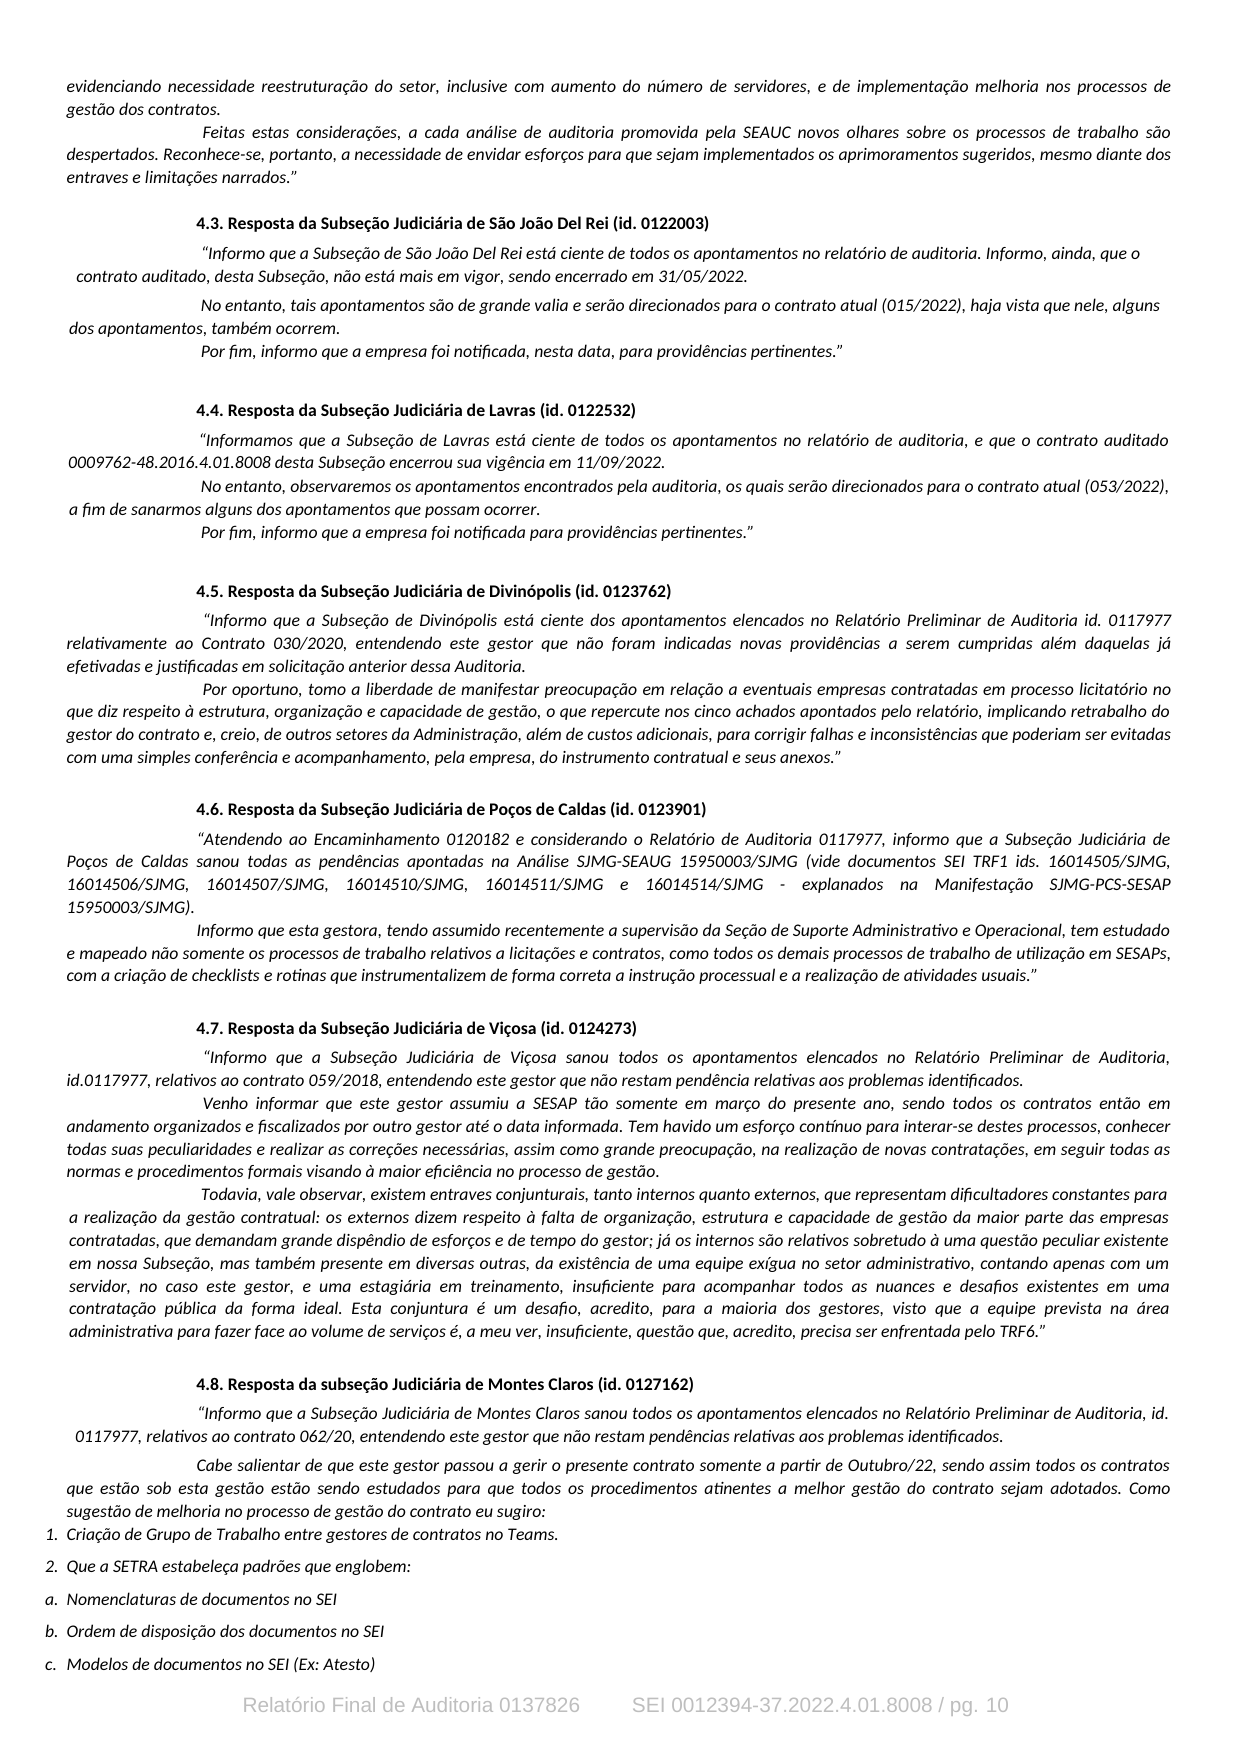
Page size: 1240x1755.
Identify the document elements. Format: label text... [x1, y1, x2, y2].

text “Atendendo ao Encaminhamento 0120182 e considerando o Relatório de Auditoria 0117977, informo que a Subseção Judiciária de Poços de Caldas sanou todas as pendências apontadas na Análise SJMG-SEAUG 15950003/SJMG (vide documentos SEI TRF1 ids. 16014505/SJMG, 16014506/SJMG, 16014507/SJMG, 16014510/SJMG, 16014511/SJMG e 16014514/SJMG - explanados na Manifestação SJMG-PCS-SESAP 15950003/SJMG). [66, 828, 1174, 918]
text Por fim, informo que a empresa foi notificada, nesta data, para providências pertinentes.” [201, 340, 1173, 362]
text evidenciando necessidade reestruturação do setor, inclusive com aumento do número de servidores, e de implementação melhoria nos processos de gestão dos contratos. [66, 75, 1174, 119]
list Nomenclaturas de documentos no SEI [45, 1588, 1173, 1609]
subtitle 4.7. Resposta da Subseção Judiciária de Viçosa (id. 0124273) [196, 1017, 1180, 1039]
text “Informo que a Subseção Judiciária de Viçosa sanou todos os apontamentos elencados no Relatório Preliminar de Auditoria, id.0117977, relativos ao contrato 059/2018, entendendo este gestor que não restam pendência relativas aos problemas identificados. [66, 1047, 1174, 1091]
subtitle 4.6. Resposta da Subseção Judiciária de Poços de Caldas (id. 0123901) [196, 798, 1180, 820]
text No entanto, observaremos os apontamentos encontrados pela auditoria, os quais serão direcionados para o contrato atual (053/2022), [201, 475, 1173, 496]
text dos apontamentos, também ocorrem. [69, 317, 1173, 339]
list Modelos de documentos no SEI (Ex: Atesto) [45, 1653, 1173, 1674]
text No entanto, tais apontamentos são de grande valia e serão direcionados para o contrato atual (015/2022), haja vista que nele, alguns [201, 294, 1173, 316]
list Que a SETRA estabeleça padrões que englobem: [45, 1555, 1173, 1577]
list Ordem de disposição dos documentos no SEI [45, 1620, 1173, 1642]
text Por oportuno, tomo a liberdade de manifestar preocupação em relação a eventuais empresas contratadas em processo licitatório no que diz respeito à estrutura, organização e capacidade de gestão, o que repercute nos cinco achados apontados pelo relatório, implicando retrabalho do gestor do contrato e, creio, de outros setores da Administração, além de custos adicionais, para corrigir falhas e inconsistências que poderiam ser evitadas com uma simples conferência e acompanhamento, pela empresa, do instrumento contratual e seus anexos.” [66, 678, 1174, 768]
subtitle 4.5. Resposta da Subseção Judiciária de Divinópolis (id. 0123762) [196, 580, 1180, 602]
list Criação de Grupo de Trabalho entre gestores de contratos no Teams. [45, 1523, 1173, 1544]
subtitle 4.3. Resposta da Subseção Judiciária de São João Del Rei (id. 0122003) [196, 212, 1180, 234]
text a fim de sanarmos alguns dos apontamentos que possam ocorrer. [69, 498, 1173, 519]
subtitle 4.8. Resposta da subseção Judiciária de Montes Claros (id. 0127162) [196, 1373, 1180, 1394]
text “Informo que a Subseção de São João Del Rei está ciente de todos os apontamentos no relatório de auditoria. Informo, ainda, que o [201, 242, 1173, 263]
text Venho informar que este gestor assumiu a SESAP tão somente em março do presente ano, sendo todos os contratos então em andamento organizados e fiscalizados por outro gestor até o data informada. Tem havido um esforço contínuo para interar-se destes processos, conhecer todas suas peculiaridades e realizar as correções necessárias, assim como grande preocupação, na realização de novas contratações, em seguir todas as normas e procedimentos formais visando à maior eficiência no processo de gestão. [66, 1092, 1174, 1182]
text “Informamos que a Subseção de Lavras está ciente de todos os apontamentos no relatório de auditoria, e que o contrato auditado 0009762-48.2016.4.01.8008 desta Subseção encerrou sua vigência em 11/09/2022. [68, 429, 1173, 473]
text Todavia, vale observar, existem entraves conjunturais, tanto internos quanto externos, que representam dificultadores constantes para [201, 1183, 1173, 1205]
text Por fim, informo que a empresa foi notificada para providências pertinentes.” [201, 521, 1173, 542]
text Feitas estas considerações, a cada análise de auditoria promovida pela SEAUC novos olhares sobre os processos de trabalho são despertados. Reconhece-se, portanto, a necessidade de envidar esforços para que sejam implementados os aprimoramentos sugeridos, mesmo diante dos entraves e limitações narrados.” [66, 121, 1174, 188]
text “Informo que a Subseção de Divinópolis está ciente dos apontamentos elencados no Relatório Preliminar de Auditoria id. 0117977 relativamente ao Contrato 030/2020, entendendo este gestor que não foram indicadas novas providências a serem cumpridas além daquelas já efetivadas e justificadas em solicitação anterior dessa Auditoria. [66, 609, 1174, 676]
text Informo que esta gestora, tendo assumido recentemente a supervisão da Seção de Suporte Administrativo e Operacional, tem estudado e mapeado não somente os processos de trabalho relativos a licitações e contratos, como todos os demais processos de trabalho de utilização em SESAPs, com a criação de checklists e rotinas que instrumentalizem de forma correta a instrução processual e a realização de atividades usuais.” [66, 919, 1174, 986]
text Cabe salientar de que este gestor passou a gerir o presente contrato somente a partir de Outubro/22, sendo assim todos os contratos que estão sob esta gestão estão sendo estudados para que todos os procedimentos atinentes a melhor gestão do contrato sejam adotados. Como sugestão de melhoria no processo de gestão do contrato eu sugiro: [66, 1454, 1174, 1522]
text a realização da gestão contratual: os externos dizem respeito à falta de organização, estrutura e capacidade de gestão da maior parte das empresas contratadas, que demandam grande dispêndio de esforços e de tempo do gestor; já os internos são relativos sobretudo à uma questão peculiar existente em nossa Subseção, mas também presente em diversas outras, da existência de uma equipe exígua no setor administrativo, contando apenas com um servidor, no caso este gestor, e uma estagiária em treinamento, insuficiente para acompanhar todos as nuances e desafios existentes em uma contratação pública da forma ideal. Esta conjuntura é um desafio, acredito, para a maioria dos gestores, visto que a equipe prevista na área administrativa para fazer face ao volume de serviços é, a meu ver, insuficiente, questão que, acredito, precisa ser enfrentada pelo TRF6.” [69, 1207, 1173, 1342]
text contrato auditado, desta Subseção, não está mais em vigor, sendo encerrado em 31/05/2022. [76, 265, 1173, 286]
subtitle 4.4. Resposta da Subseção Judiciária de Lavras (id. 0122532) [196, 399, 1180, 421]
text “Informo que a Subseção Judiciária de Montes Claros sanou todos os apontamentos elencados no Relatório Preliminar de Auditoria, id. 0117977, relativos ao contrato 062/20, entendendo este gestor que não restam pendências relativas aos problemas identificados. [75, 1402, 1173, 1446]
